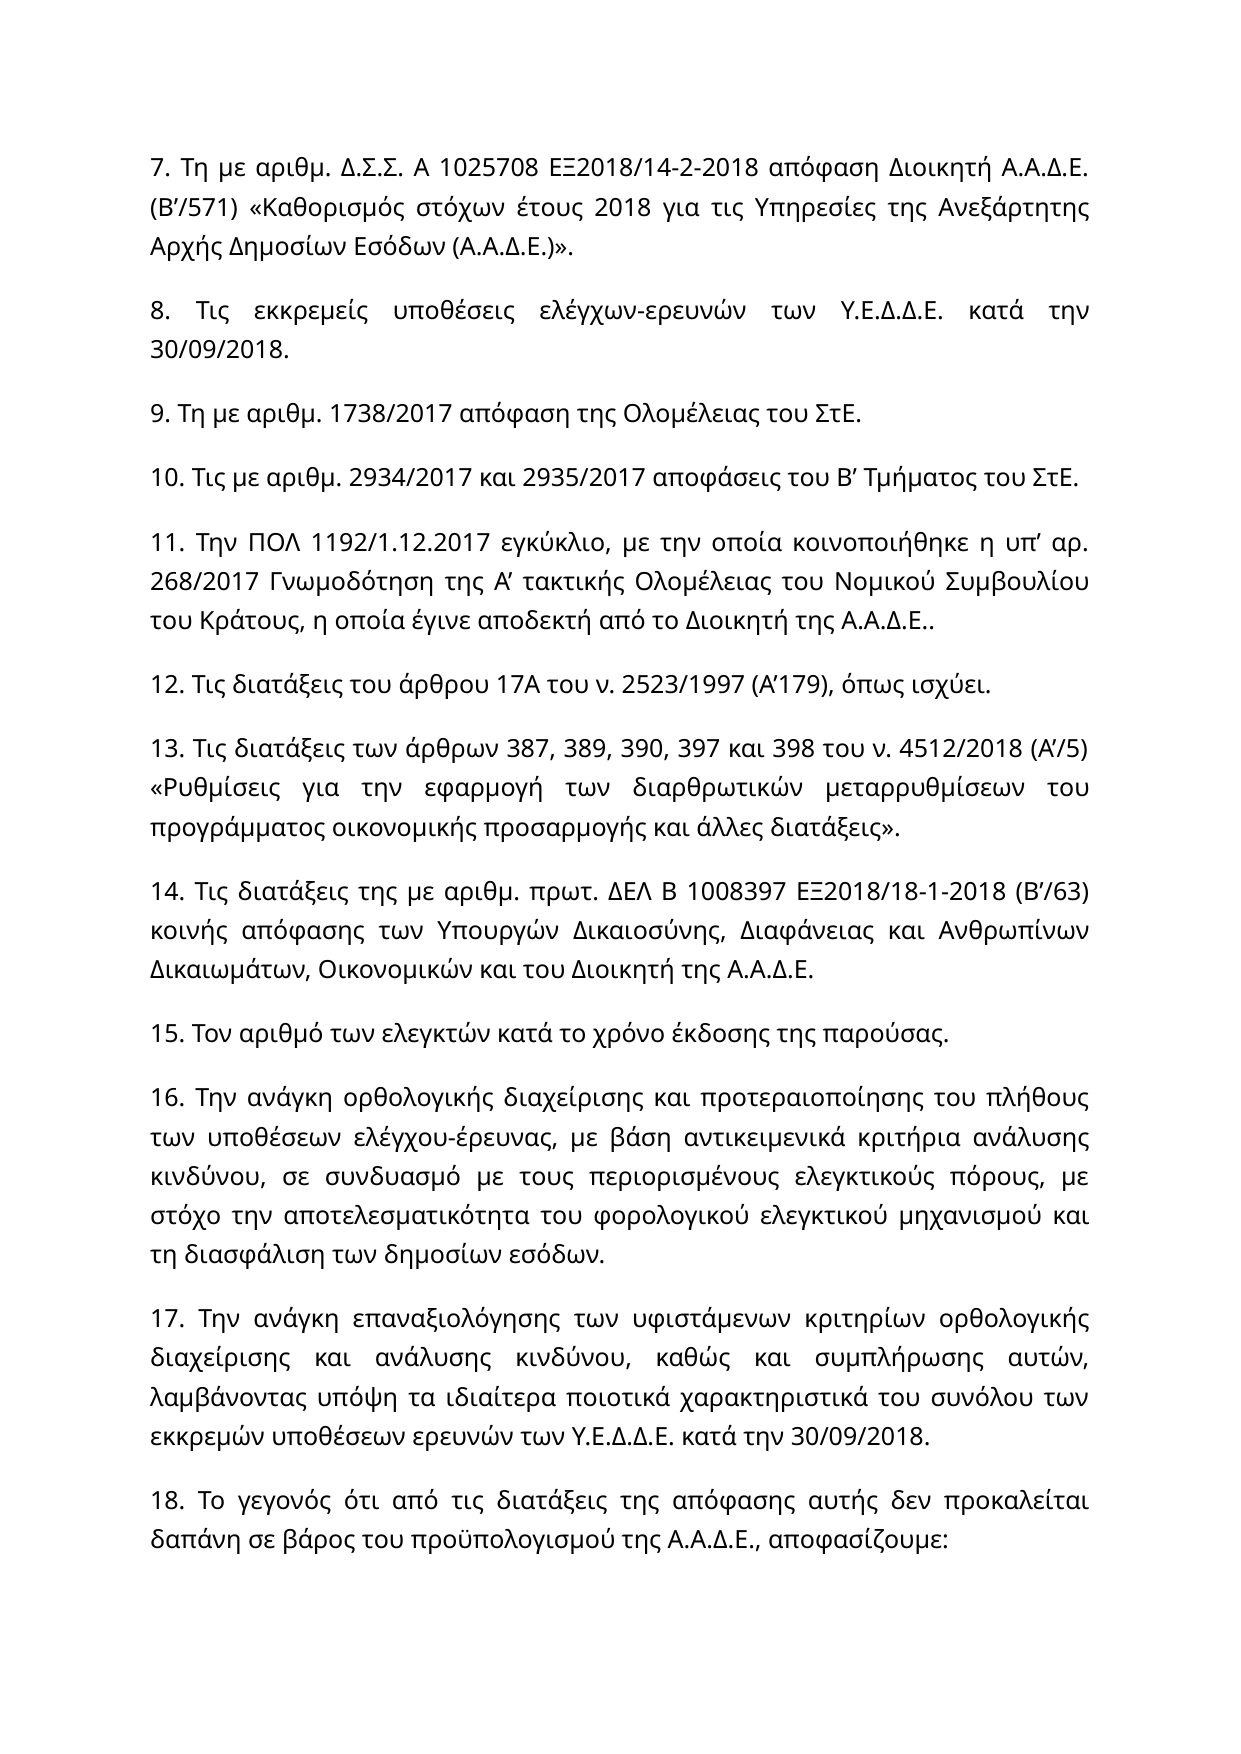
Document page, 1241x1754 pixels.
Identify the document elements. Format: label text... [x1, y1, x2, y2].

text 8. Τις εκκρεμείς υποθέσεις ελέγχων-ερευνών των Υ.Ε.Δ.Δ.Ε. κατά την 30/09/2018. [150, 292, 1090, 366]
text 15. Τον αριθμό των ελεγκτών κατά το χρόνο έκδοσης της παρούσας. [150, 1016, 1090, 1050]
text 16. Την ανάγκη ορθολογικής διαχείρισης και προτεραιοποίησης του πλήθους των υποθέσεων ελέγχου-έρευνας, με βάση αντικειμενικά κριτήρια ανάλυσης κινδύνου, σε συνδυασμό με τους περιορισμένους ελεγκτικούς πόρους, με στόχο την αποτελεσματικότητα του φορολογικού ελεγκτικού μηχανισμού και τη διασφάλιση των δημοσίων εσόδων. [150, 1080, 1090, 1271]
text 10. Τις με αριθμ. 2934/2017 και 2935/2017 αποφάσεις του Β’ Τμήματος του ΣτΕ. [150, 460, 1090, 494]
text 17. Την ανάγκη επαναξιολόγησης των υφιστάμενων κριτηρίων ορθολογικής διαχείρισης και ανάλυσης κινδύνου, καθώς και συμπλήρωσης αυτών, λαμβάνοντας υπόψη τα ιδιαίτερα ποιοτικά χαρακτηριστικά του συνόλου των εκκρεμών υποθέσεων ερευνών των Υ.Ε.Δ.Δ.Ε. κατά την 30/09/2018. [150, 1301, 1090, 1452]
text 14. Τις διατάξεις της με αριθμ. πρωτ. ΔΕΛ Β 1008397 ΕΞ2018/18-1-2018 (Β’/63) κοινής απόφασης των Υπουργών Δικαιοσύνης, Διαφάνειας και Ανθρωπίνων Δικαιωμάτων, Οικονομικών και του Διοικητή της Α.Α.Δ.Ε. [150, 873, 1090, 986]
text 9. Τη με αριθμ. 1738/2017 απόφαση της Ολομέλειας του ΣτΕ. [150, 396, 1090, 430]
text 11. Την ΠΟΛ 1192/1.12.2017 εγκύκλιο, με την οποία κοινοποιήθηκε η υπ’ αρ. 268/2017 Γνωμοδότηση της Α’ τακτικής Ολομέλειας του Νομικού Συμβουλίου του Κράτους, η οποία έγινε αποδεκτή από το Διοικητή της Α.Α.Δ.Ε.. [150, 524, 1090, 637]
text 13. Τις διατάξεις των άρθρων 387, 389, 390, 397 και 398 του ν. 4512/2018 (Α’/5) «Ρυθμίσεις για την εφαρμογή των διαρθρωτικών μεταρρυθμίσεων του προγράμματος οικονομικής προσαρμογής και άλλες διατάξεις». [150, 731, 1090, 843]
text 7. Τη με αριθμ. Δ.Σ.Σ. Α 1025708 ΕΞ2018/14-2-2018 απόφαση Διοικητή Α.Α.Δ.Ε. (Β’/571) «Καθορισμός στόχων έτους 2018 για τις Υπηρεσίες της Ανεξάρτητης Αρχής Δημοσίων Εσόδων (Α.Α.Δ.Ε.)». [150, 150, 1090, 262]
text 12. Τις διατάξεις του άρθρου 17Α του ν. 2523/1997 (Α’179), όπως ισχύει. [150, 667, 1090, 701]
text 18. Το γεγονός ότι από τις διατάξεις της απόφασης αυτής δεν προκαλείται δαπάνη σε βάρος του προϋπολογισμού της Α.Α.Δ.Ε., αποφασίζουμε: [150, 1482, 1090, 1556]
